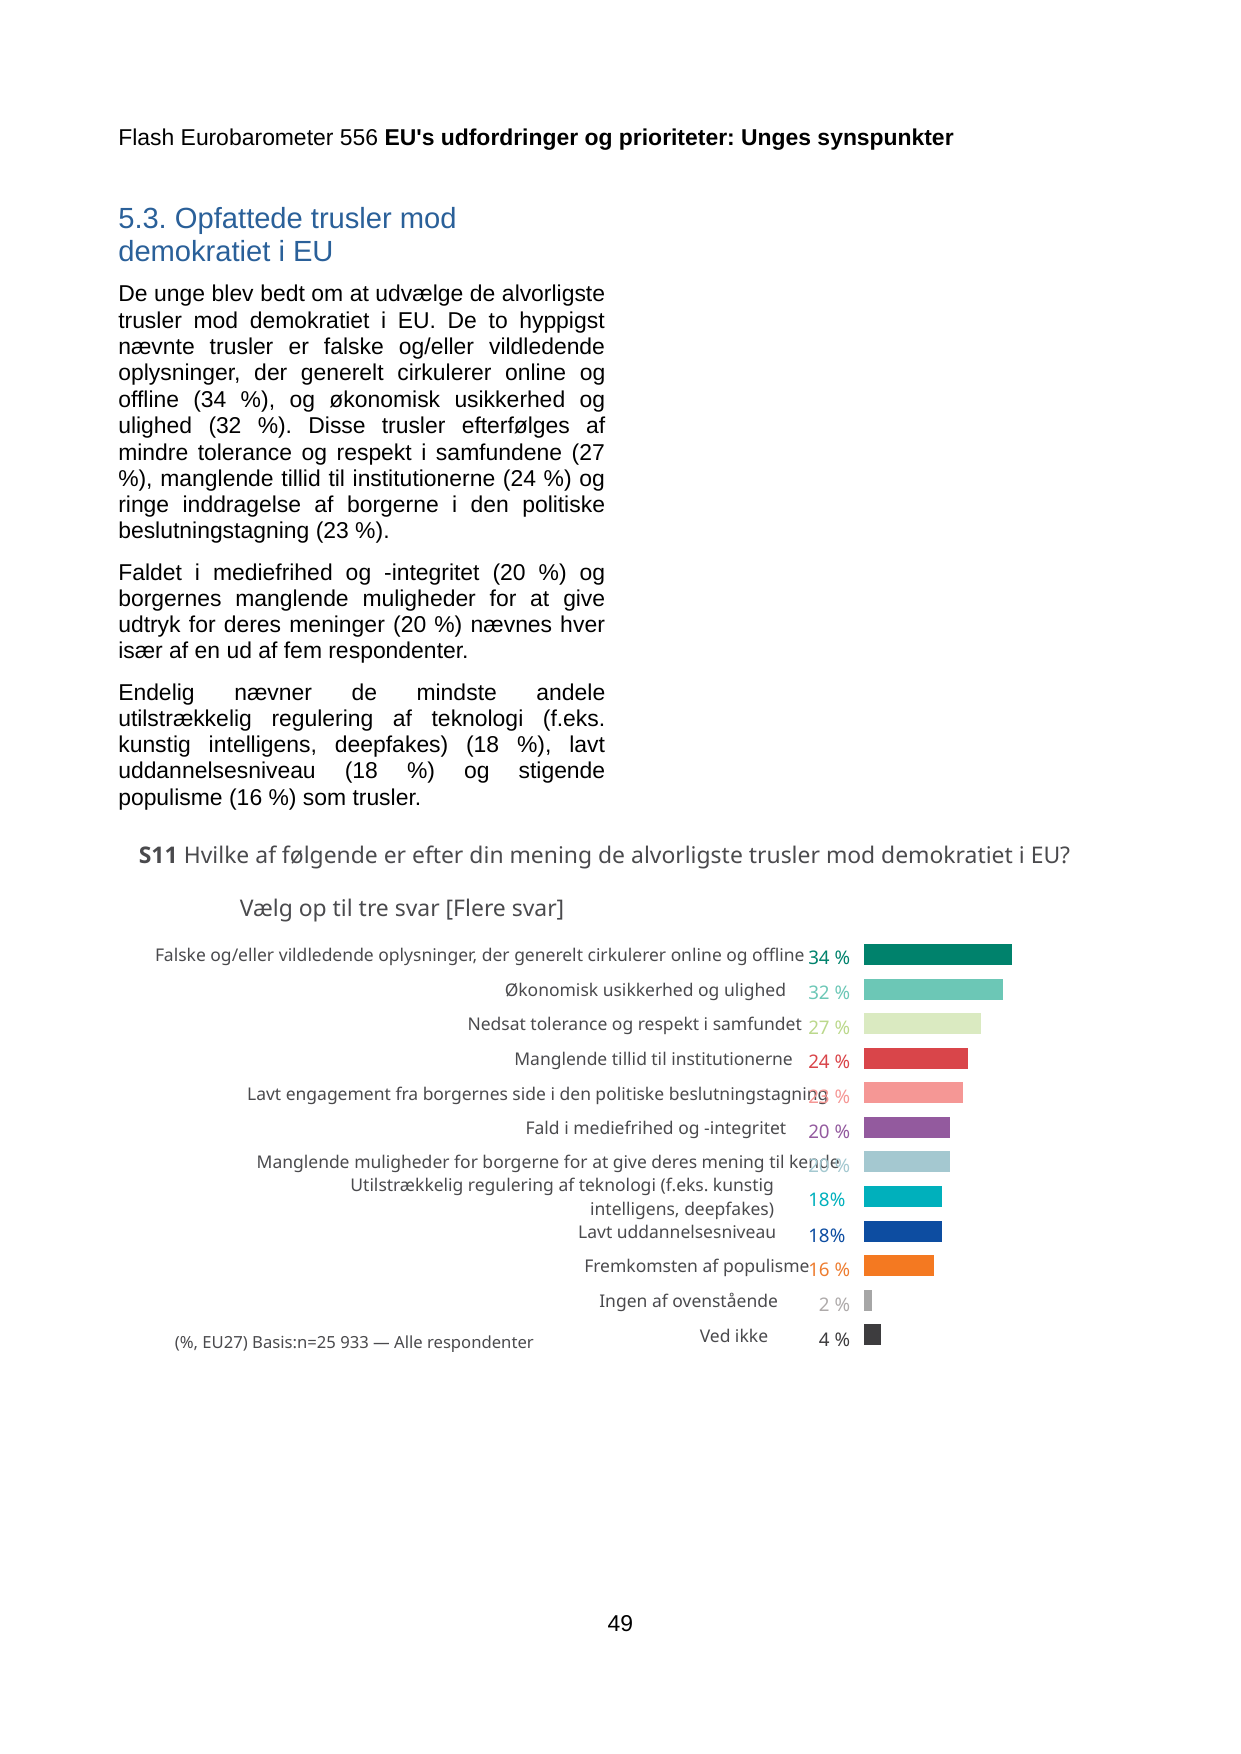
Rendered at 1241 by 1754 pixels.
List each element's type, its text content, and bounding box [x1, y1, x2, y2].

text Faldet i mediefrihed og -integritet (20 %) og borgernes manglende muligheder for at give udtryk for deres meninger (20 %) nævnes hver især af en ud af fem respondenter. [118, 558, 605, 664]
text De unge blev bedt om at udvælge de alvorligste trusler mod demokratiet i EU. De to hyppigst nævnte trusler er falske og/eller vildledende oplysninger, der generelt cirkulerer online og offline (34 %), og økonomisk usikkerhed og ulighed (32 %). Disse trusler efterfølges af mindre tolerance og respekt i samfundene (27 %), manglende tillid til institutionerne (24 %) og ringe inddragelse af borgerne i den politiske beslutningstagning (23 %). [118, 280, 605, 544]
subtitle 5.3. Opfattede trusler mod demokratiet i EU [118, 201, 605, 268]
text Endelig nævner de mindste andele utilstrækkelig regulering af teknologi (f.eks. kunstig intelligens, deepfakes) (18 %), lavt uddannelsesniveau (18 %) og stigende populisme (16 %) som trusler. [118, 678, 605, 810]
